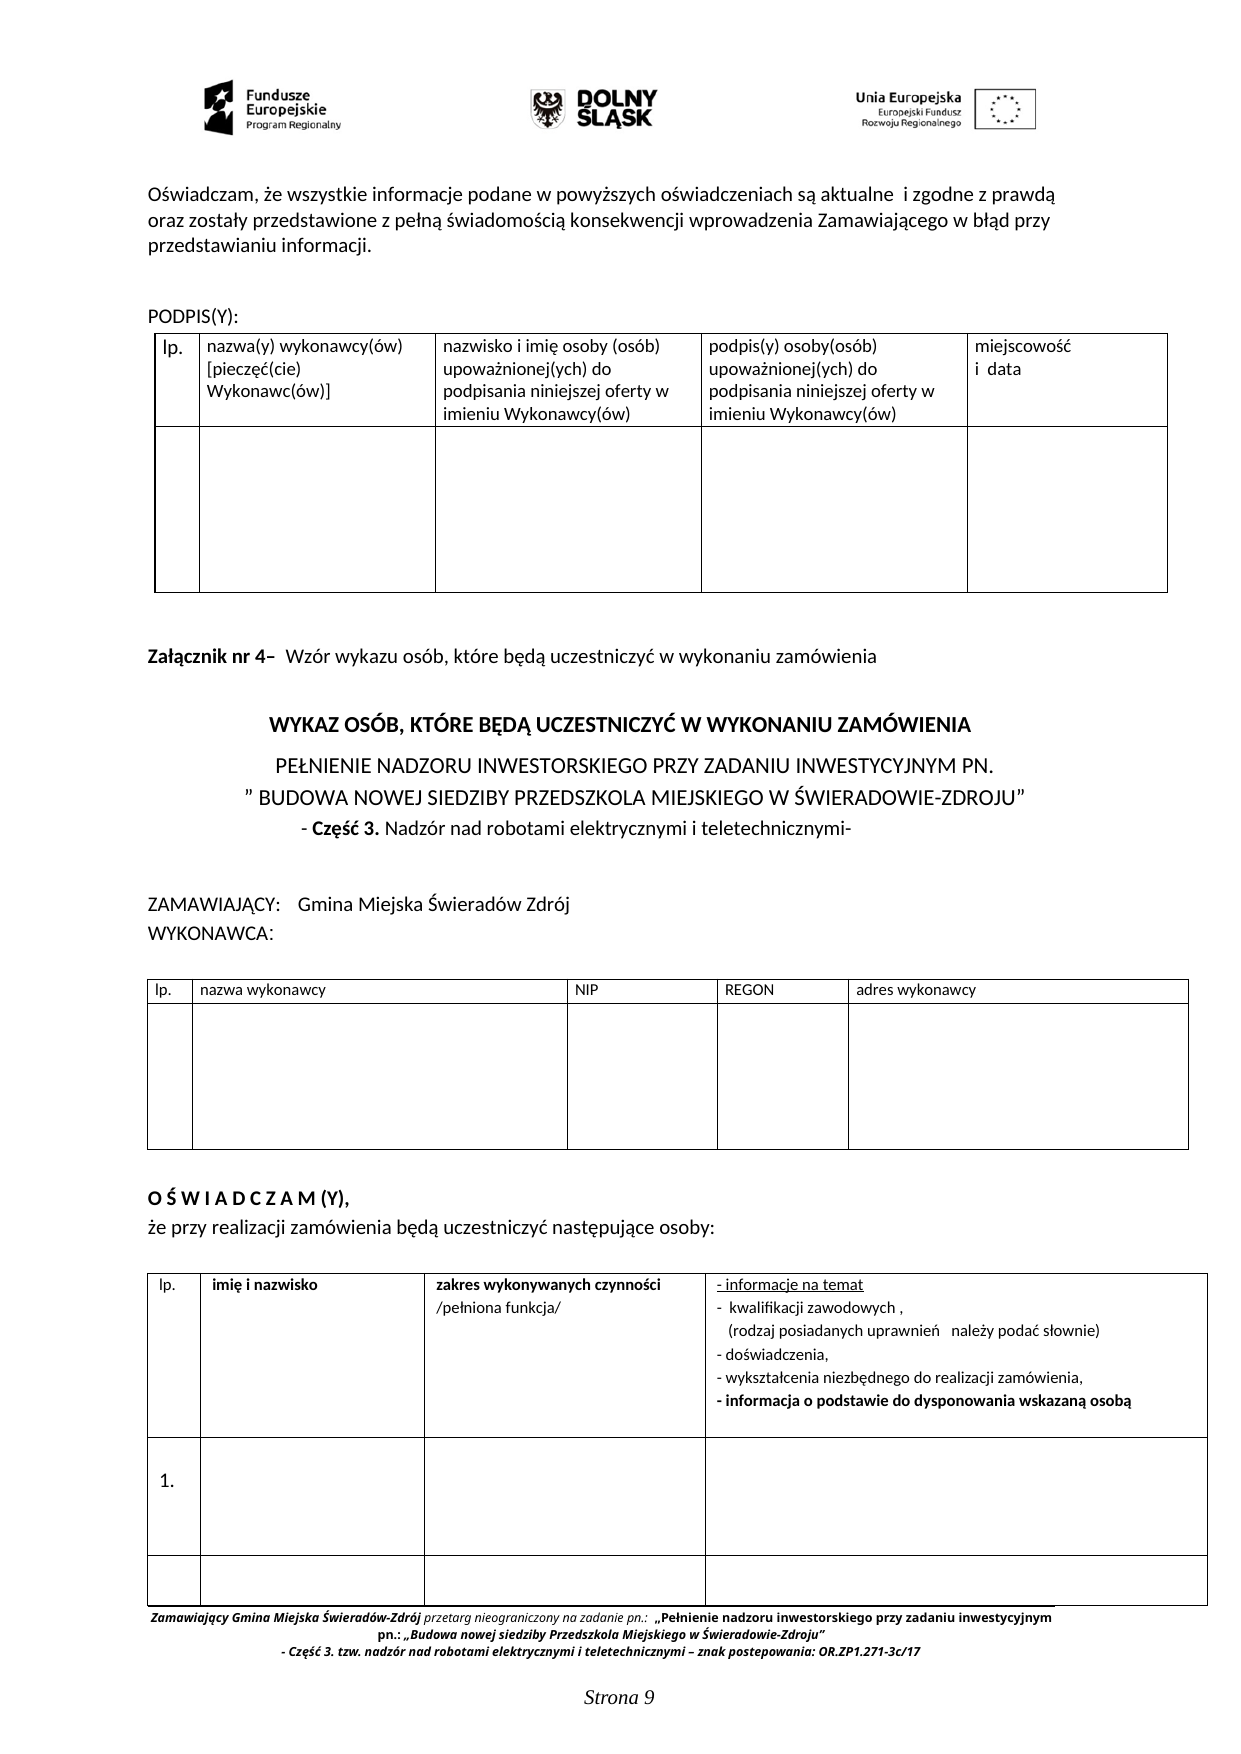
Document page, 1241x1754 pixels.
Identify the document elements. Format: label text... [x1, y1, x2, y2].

table_cell [201, 1556, 424, 1605]
text - Część 3. Nadzór nad robotami elektrycznymi i teletechnicznymi- [148, 815, 1092, 841]
table_cell [849, 1004, 1188, 1149]
table_cell [436, 427, 701, 592]
table_cell [706, 1556, 1207, 1605]
table_cell [702, 427, 967, 592]
text O Ś W I A D C Z A M (Y), [148, 1185, 1092, 1211]
text Załącznik nr 4– Wzór wykazu osób, które będą uczestniczyć w wykonaniu zamówienia [148, 643, 1142, 669]
table_cell [425, 1438, 705, 1554]
text PODPIS(Y): [148, 304, 1092, 329]
table_cell [568, 1004, 717, 1149]
table_header zakres wykonywanych czynności /pełniona funkcja/ [425, 1274, 705, 1437]
table_cell [718, 1004, 848, 1149]
table_header imię i nazwisko [201, 1274, 424, 1437]
table_header NIP [568, 980, 717, 1003]
table_header lp. [148, 980, 192, 1003]
table_cell [968, 427, 1167, 592]
table_cell [201, 1438, 424, 1554]
table_cell [706, 1438, 1207, 1554]
text WYKAZ OSÓB, KTÓRE BĘDĄ UCZESTNICZYĆ W WYKONANIU ZAMÓWIENIA [148, 710, 1092, 738]
table_cell [148, 1556, 200, 1605]
table_header nazwa wykonawcy [193, 980, 567, 1003]
table_header REGON [718, 980, 848, 1003]
table_cell 1. [148, 1438, 200, 1554]
text PEŁNIENIE NADZORU INWESTORSKIEGO PRZY ZADANIU INWESTYCYJNYM PN. [148, 751, 1122, 779]
table_header podpis(y) osoby(osób) upoważnionej(ych) do podpisania niniejszej oferty w imieniu Wykonawcy(ów) [702, 334, 967, 426]
table_cell [156, 427, 199, 592]
table_header nazwisko i imię osoby (osób) upoważnionej(ych) do podpisania niniejszej oferty w imieniu Wykonawcy(ów) [436, 334, 701, 426]
table_header lp. [156, 334, 199, 426]
table_header lp. [148, 1274, 200, 1437]
table_cell [193, 1004, 567, 1149]
text ” BUDOWA NOWEJ SIEDZIBY PRZEDSZKOLA MIEJSKIEGO W ŚWIERADOWIE-ZDROJU” [148, 783, 1122, 811]
table_cell [148, 1004, 192, 1149]
table_header nazwa(y) wykonawcy(ów) [pieczęć(cie) Wykonawc(ów)] [200, 334, 435, 426]
table_cell [425, 1556, 705, 1605]
text że przy realizacji zamówienia będą uczestniczyć następujące osoby: [148, 1214, 1092, 1240]
table_header adres wykonawcy [849, 980, 1188, 1003]
table_header - informacje na temat - kwalifikacji zawodowych , (rodzaj posiadanych uprawnień należy podać słownie) - doświadczenia, - wykształcenia niezbędnego do realizacji zamówienia, - informacja o podstawie do dysponowania wskazaną osobą [706, 1274, 1207, 1437]
text ZAMAWIAJĄCY: Gmina Miejska Świeradów Zdrój [148, 891, 1092, 916]
text WYKONAWCA: [148, 920, 1092, 946]
table_header miejscowość i data [968, 334, 1167, 426]
text Oświadczam, że wszystkie informacje podane w powyższych oświadczeniach są aktualne i zgodne z prawdą oraz zostały przedstawione z pełną świadomością konsekwencji wprowadzenia Zamawiającego w błąd przy przedstawianiu informacji. [148, 182, 1092, 258]
table_cell [200, 427, 435, 592]
